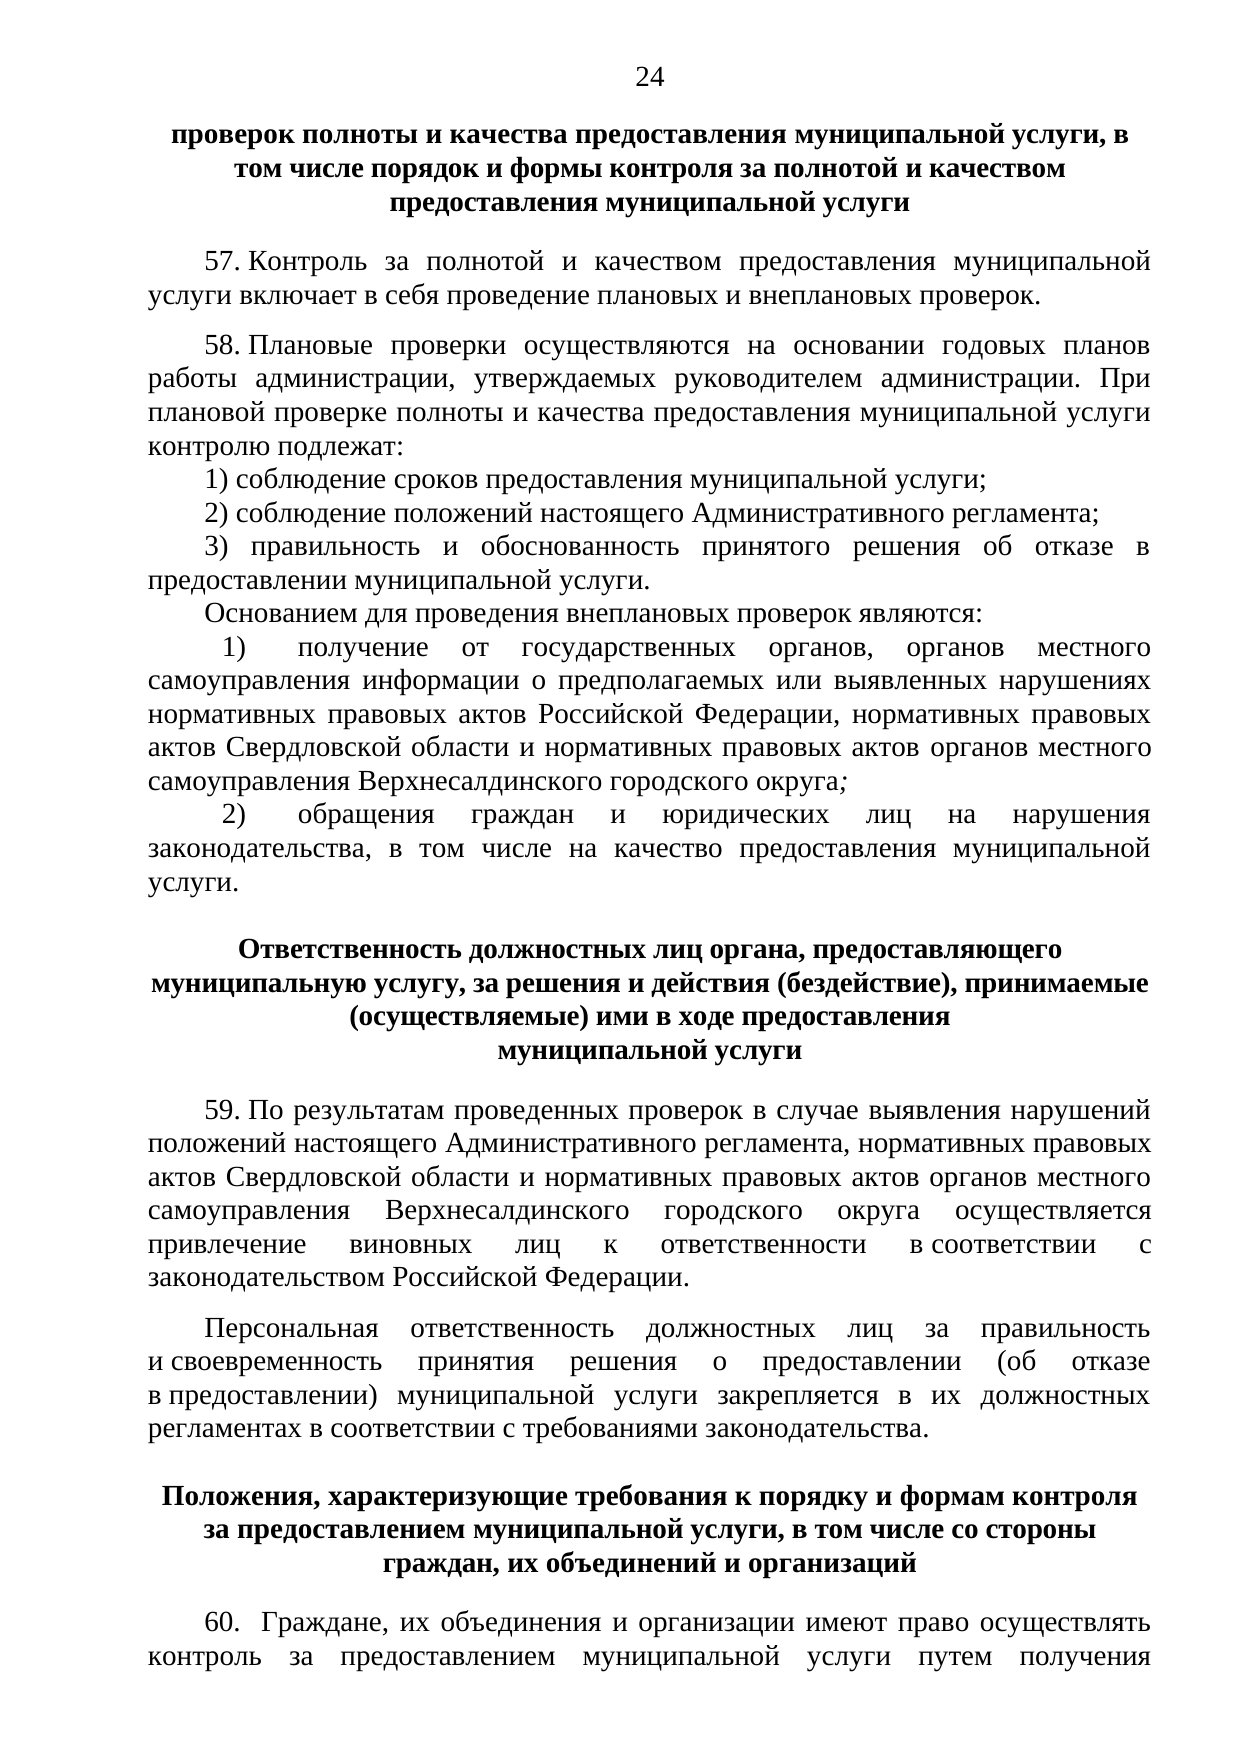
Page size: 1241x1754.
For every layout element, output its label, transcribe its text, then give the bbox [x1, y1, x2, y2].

text Положения, характеризующие требования к порядку и формам контроля за предоставлением муниципальной услуги, в том числе со стороны граждан, их объединений и организаций [148, 1478, 1152, 1579]
list обращения граждан и юридических лиц на нарушения законодательства, в том числе на качество предоставления муниципальной услуги. [148, 797, 1151, 898]
text Основанием для проведения внеплановых проверок являются: [204, 596, 1152, 629]
text 2) соблюдение положений настоящего Административного регламента; [204, 495, 1152, 529]
text 57. Контроль за полнотой и качеством предоставления муниципальной услуги включает в себя проведение плановых и внеплановых проверок. [148, 244, 1152, 311]
list получение от государственных органов, органов местного самоуправления информации о предполагаемых или выявленных нарушениях нормативных правовых актов Российской Федерации, нормативных правовых актов Свердловской области и нормативных правовых актов органов местного самоуправления Верхнесалдинского городского округа; [148, 629, 1152, 797]
text муниципальной услуги [148, 1032, 1152, 1065]
text 60. Граждане, их объединения и организации имеют право осуществлять контроль за предоставлением муниципальной услуги путем получения [148, 1605, 1152, 1672]
text 58. Плановые проверки осуществляются на основании годовых планов работы администрации, утверждаемых руководителем администрации. При плановой проверке полноты и качества предоставления муниципальной услуги контролю подлежат: [148, 327, 1151, 462]
text 1) соблюдение сроков предоставления муниципальной услуги; [148, 462, 1151, 495]
text 3) правильность и обоснованность принятого решения об отказе в предоставлении муниципальной услуги. [148, 529, 1151, 596]
text проверок полноты и качества предоставления муниципальной услуги, в том числе порядок и формы контроля за полнотой и качеством предоставления муниципальной услуги [148, 117, 1152, 217]
text Ответственность должностных лиц органа, предоставляющего муниципальную услугу, за решения и действия (бездействие), принимаемые (осуществляемые) ими в ходе предоставления [148, 931, 1152, 1032]
text Персональная ответственность должностных лиц за правильность и своевременность принятия решения о предоставлении (об отказе в предоставлении) муниципальной услуги закрепляется в их должностных регламентах в соответствии с требованиями законодательства. [148, 1310, 1151, 1444]
text 59. По результатам проведенных проверок в случае выявления нарушений положений настоящего Административного регламента, нормативных правовых актов Свердловской области и нормативных правовых актов органов местного самоуправления Верхнесалдинского городского округа осуществляется привлечение виновных лиц к ответственности в соответствии с законодательством Российской Федерации. [148, 1092, 1152, 1294]
